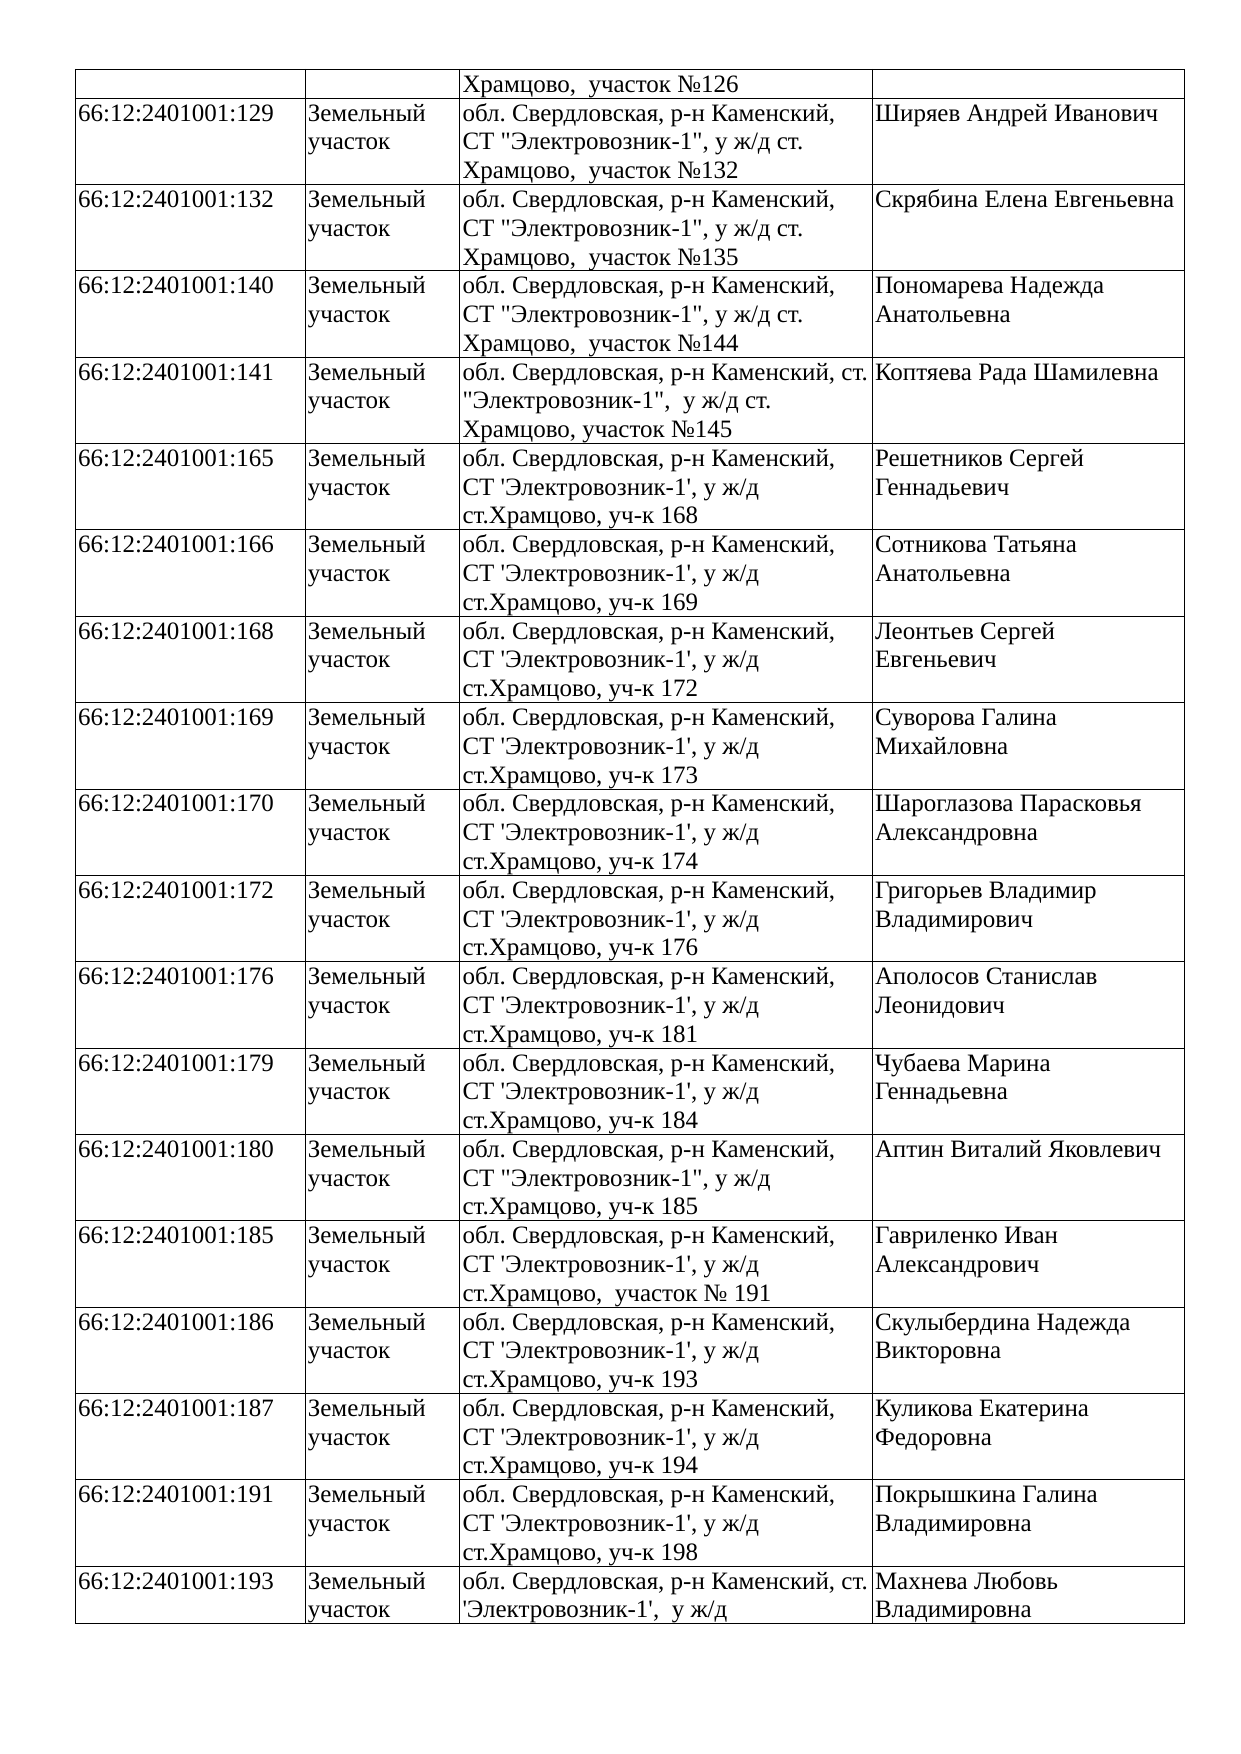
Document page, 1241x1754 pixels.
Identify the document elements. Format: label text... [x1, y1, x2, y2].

table_cell 66:12:2401001:180 [76, 1135, 305, 1220]
table_cell 66:12:2401001:179 [76, 1049, 305, 1134]
table_cell обл. Свердловская, р-н Каменский, СТ 'Электровозник-1', у ж/д ст.Храмцово, уч-к 193 [460, 1308, 872, 1393]
table_cell Земельный участок [306, 703, 459, 788]
table_cell Пономарева Надежда Анатольевна [873, 271, 1184, 357]
table_cell Коптяева Рада Шамилевна [873, 358, 1184, 443]
table_cell 66:12:2401001:141 [76, 358, 305, 443]
table_cell обл. Свердловская, р-н Каменский, СТ "Электровозник-1", у ж/д ст. Храмцово, участок №132 [460, 99, 872, 184]
table_cell Леонтьев Сергей Евгеньевич [873, 617, 1184, 702]
table_cell 66:12:2401001:140 [76, 271, 305, 357]
table_cell Земельный участок [306, 185, 459, 270]
table_cell Храмцово, участок №126 [460, 70, 872, 98]
table_cell 66:12:2401001:168 [76, 617, 305, 702]
table_cell Григорьев Владимир Владимирович [873, 876, 1184, 961]
table_cell обл. Свердловская, р-н Каменский, СТ 'Электровозник-1', у ж/д ст.Храмцово, уч-к 194 [460, 1394, 872, 1479]
table_cell Земельный участок [306, 962, 459, 1047]
table_cell обл. Свердловская, р-н Каменский, СТ 'Электровозник-1', у ж/д ст.Храмцово, участок № 191 [460, 1221, 872, 1307]
table_cell 66:12:2401001:191 [76, 1480, 305, 1566]
table_cell обл. Свердловская, р-н Каменский, СТ "Электровозник-1", у ж/д ст. Храмцово, участок №144 [460, 271, 872, 357]
table_cell Скрябина Елена Евгеньевна [873, 185, 1184, 270]
table_cell Земельный участок [306, 358, 459, 443]
table_cell Земельный участок [306, 1135, 459, 1220]
table_cell Аптин Виталий Яковлевич [873, 1135, 1184, 1220]
table_cell Земельный участок [306, 1394, 459, 1479]
table_cell 66:12:2401001:129 [76, 99, 305, 184]
table_cell Земельный участок [306, 530, 459, 616]
table_cell Шароглазова Парасковья Александровна [873, 790, 1184, 875]
table_cell обл. Свердловская, р-н Каменский, СТ 'Электровозник-1', у ж/д ст.Храмцово, уч-к 173 [460, 703, 872, 788]
table_cell обл. Свердловская, р-н Каменский, ст. "Электровозник-1", у ж/д ст. Храмцово, участок №145 [460, 358, 872, 443]
table_cell Земельный участок [306, 876, 459, 961]
table_cell Земельный участок [306, 271, 459, 357]
table_cell обл. Свердловская, р-н Каменский, СТ 'Электровозник-1', у ж/д ст.Храмцово, уч-к 176 [460, 876, 872, 961]
table_cell 66:12:2401001:176 [76, 962, 305, 1047]
table_cell 66:12:2401001:193 [76, 1567, 305, 1623]
table_cell обл. Свердловская, р-н Каменский, СТ 'Электровозник-1', у ж/д ст.Храмцово, уч-к 198 [460, 1480, 872, 1566]
table_cell Земельный участок [306, 617, 459, 702]
table_cell 66:12:2401001:165 [76, 444, 305, 529]
table_cell Гавриленко Иван Александрович [873, 1221, 1184, 1307]
table_cell Сотникова Татьяна Анатольевна [873, 530, 1184, 616]
table_cell обл. Свердловская, р-н Каменский, СТ 'Электровозник-1', у ж/д ст.Храмцово, уч-к 172 [460, 617, 872, 702]
table_cell Решетников Сергей Геннадьевич [873, 444, 1184, 529]
table_cell 66:12:2401001:169 [76, 703, 305, 788]
table_cell Земельный участок [306, 1567, 459, 1623]
table_cell 66:12:2401001:185 [76, 1221, 305, 1307]
table_cell 66:12:2401001:172 [76, 876, 305, 961]
table_cell Суворова Галина Михайловна [873, 703, 1184, 788]
table_cell Земельный участок [306, 790, 459, 875]
table_cell обл. Свердловская, р-н Каменский, СТ 'Электровозник-1', у ж/д ст.Храмцово, уч-к 168 [460, 444, 872, 529]
table_cell Земельный участок [306, 99, 459, 184]
table_cell Чубаева Марина Геннадьевна [873, 1049, 1184, 1134]
table_cell 66:12:2401001:166 [76, 530, 305, 616]
table_cell Земельный участок [306, 1480, 459, 1566]
table_cell Земельный участок [306, 444, 459, 529]
table_cell [76, 70, 305, 98]
table_cell Скулыбердина Надежда Викторовна [873, 1308, 1184, 1393]
table_cell обл. Свердловская, р-н Каменский, СТ 'Электровозник-1', у ж/д ст.Храмцово, уч-к 181 [460, 962, 872, 1047]
table_cell 66:12:2401001:186 [76, 1308, 305, 1393]
table_cell Земельный участок [306, 1049, 459, 1134]
table_cell Покрышкина Галина Владимировна [873, 1480, 1184, 1566]
table_cell обл. Свердловская, р-н Каменский, СТ "Электровозник-1", у ж/д ст. Храмцово, участок №135 [460, 185, 872, 270]
table_cell [306, 70, 459, 98]
table_cell 66:12:2401001:187 [76, 1394, 305, 1479]
table_cell обл. Свердловская, р-н Каменский, СТ 'Электровозник-1', у ж/д ст.Храмцово, уч-к 169 [460, 530, 872, 616]
table_cell 66:12:2401001:132 [76, 185, 305, 270]
table_cell Куликова Екатерина Федоровна [873, 1394, 1184, 1479]
table_cell [873, 70, 1184, 98]
table_cell обл. Свердловская, р-н Каменский, СТ 'Электровозник-1', у ж/д ст.Храмцово, уч-к 174 [460, 790, 872, 875]
table_cell обл. Свердловская, р-н Каменский, СТ 'Электровозник-1', у ж/д ст.Храмцово, уч-к 184 [460, 1049, 872, 1134]
table_cell Земельный участок [306, 1221, 459, 1307]
table_cell Ширяев Андрей Иванович [873, 99, 1184, 184]
table_cell Аполосов Станислав Леонидович [873, 962, 1184, 1047]
table_cell Махнева Любовь Владимировна [873, 1567, 1184, 1623]
table_cell обл. Свердловская, р-н Каменский, ст. 'Электровозник-1', у ж/д [460, 1567, 872, 1623]
table_cell 66:12:2401001:170 [76, 790, 305, 875]
table_cell Земельный участок [306, 1308, 459, 1393]
table_cell обл. Свердловская, р-н Каменский, СТ "Электровозник-1", у ж/д ст.Храмцово, уч-к 185 [460, 1135, 872, 1220]
